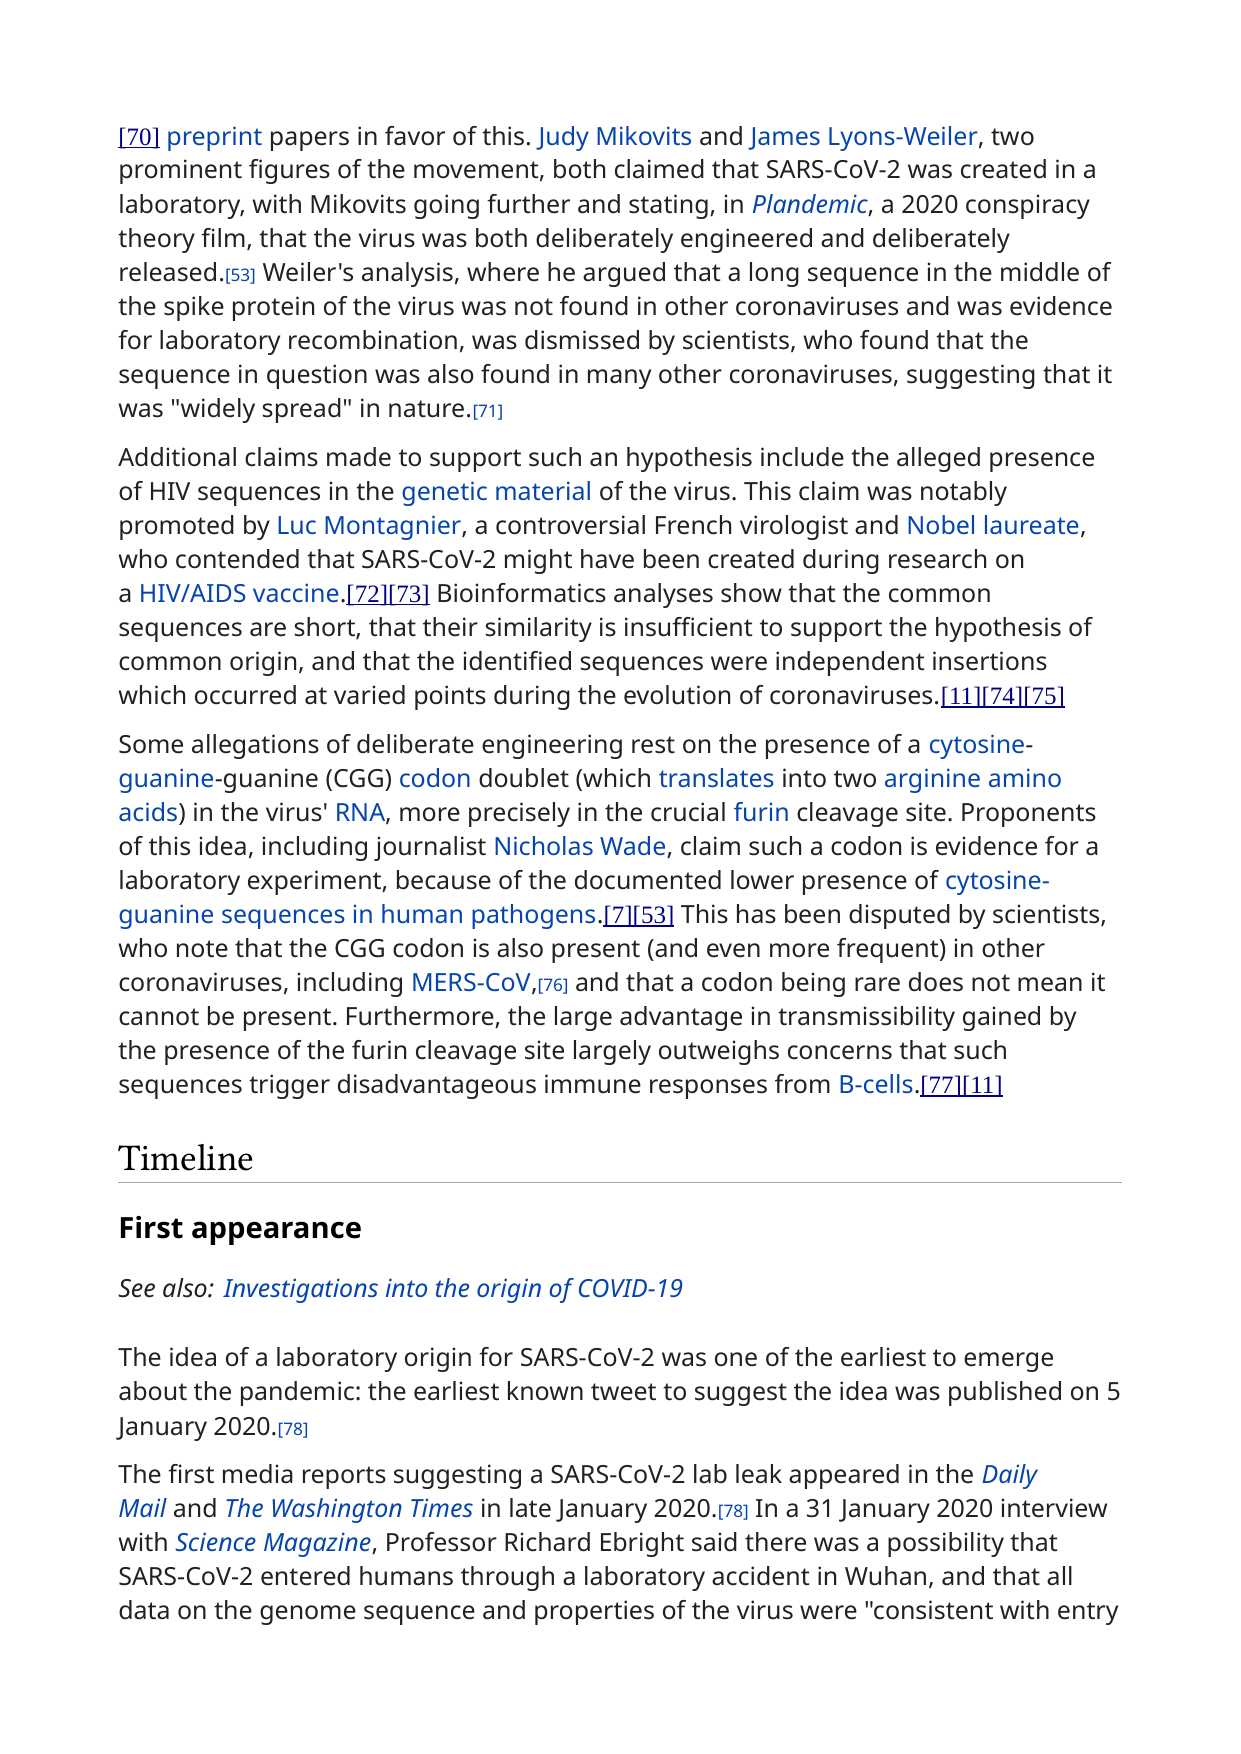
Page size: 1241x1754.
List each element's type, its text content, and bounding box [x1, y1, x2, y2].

text [70] preprint papers in favor of this. Judy Mikovits and James Lyons-Weiler, two prominent figures of the movement, both claimed that SARS-CoV-2 was created in a laboratory, with Mikovits going further and stating, in Plandemic, a 2020 conspiracy theory film, that the virus was both deliberately engineered and deliberately released.[53] Weiler's analysis, where he argued that a long sequence in the middle of the spike protein of the virus was not found in other coronaviruses and was evidence for laboratory recombination, was dismissed by scientists, who found that the sequence in question was also found in many other coronaviruses, suggesting that it was "widely spread" in nature.[71] [118, 118, 1122, 425]
text The first media reports suggesting a SARS-CoV-2 lab leak appeared in the Daily Mail and The Washington Times in late January 2020.[78] In a 31 January 2020 interview with Science Magazine, Professor Richard Ebright said there was a possibility that SARS-CoV-2 entered humans through a laboratory accident in Wuhan, and that all data on the genome sequence and properties of the virus were "consistent with entry [118, 1457, 1122, 1627]
text Additional claims made to support such an hypothesis include the alleged presence of HIV sequences in the genetic material of the virus. This claim was notably promoted by Luc Montagnier, a controversial French virologist and Nobel laureate, who contended that SARS-CoV-2 might have been created during research on a HIV/AIDS vaccine.[72][73] Bioinformatics analyses show that the common sequences are short, that their similarity is insufficient to support the hypothesis of common origin, and that the identified sequences were independent insertions which occurred at varied points during the evolution of coronaviruses.[11][74][75] [118, 439, 1122, 712]
text See also: Investigations into the origin of COVID-19 [118, 1271, 1122, 1305]
subtitle Timeline [118, 1136, 1122, 1182]
subtitle First appearance [118, 1207, 1122, 1247]
text Some allegations of deliberate engineering rest on the presence of a cytosine-guanine-guanine (CGG) codon doublet (which translates into two arginine amino acids) in the virus' RNA, more precisely in the crucial furin cleavage site. Proponents of this idea, including journalist Nicholas Wade, claim such a codon is evidence for a laboratory experiment, because of the documented lower presence of cytosine-guanine sequences in human pathogens.[7][53] This has been disputed by scientists, who note that the CGG codon is also present (and even more frequent) in other coronaviruses, including MERS-CoV,[76] and that a codon being rare does not mean it cannot be present. Furthermore, the large advantage in transmissibility gained by the presence of the furin cleavage site largely outweighs concerns that such sequences trigger disadvantageous immune responses from B-cells.[77][11] [118, 726, 1122, 1101]
text The idea of a laboratory origin for SARS-CoV-2 was one of the earliest to emerge about the pandemic: the earliest known tweet to suggest the idea was published on 5 January 2020.[78] [118, 1340, 1122, 1442]
